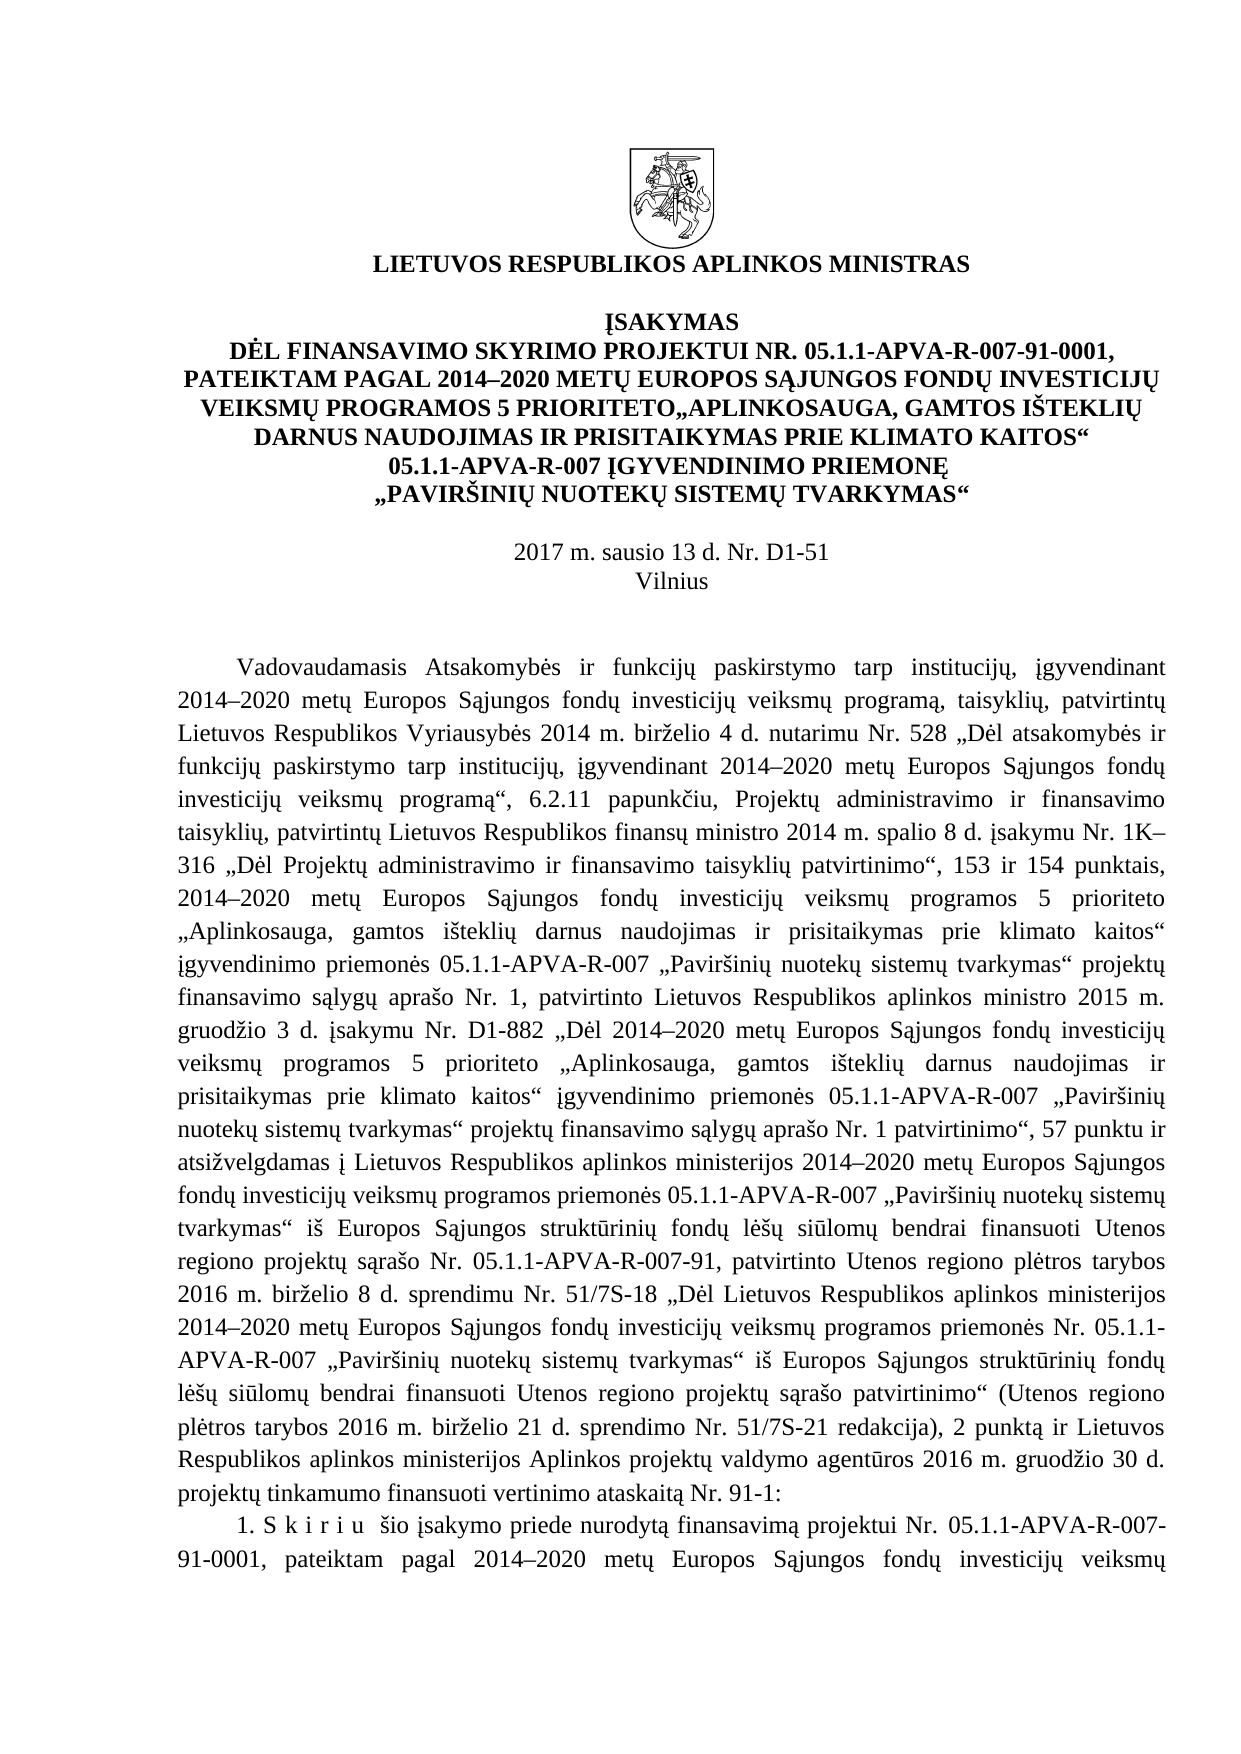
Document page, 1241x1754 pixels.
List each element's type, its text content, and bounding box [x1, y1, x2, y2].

text ĮSAKYMAS [177, 307, 1166, 336]
text DĖL FINANSAVIMO SKYRIMO PROJEKTUI NR. 05.1.1-APVA-R-007-91-0001, PATEIKTAM PAGAL 2014–2020 METŲ EUROPOS SĄJUNGOS FONDŲ INVESTICIJŲ VEIKSMŲ PROGRAMOS 5 PRIORITETO„APLINKOSAUGA, GAMTOS IŠTEKLIŲ DARNUS NAUDOJIMAS IR PRISITAIKYMAS PRIE KLIMATO KAITOS“ [177, 336, 1166, 451]
text „PAVIRŠINIŲ NUOTEKŲ SISTEMŲ TVARKYMAS“ [177, 479, 1166, 508]
text LIETUVOS RESPUBLIKOS APLINKOS MINISTRAS [177, 249, 1166, 278]
text 2017 m. sausio 13 d. Nr. D1-51 [177, 537, 1166, 566]
text 05.1.1-APVA-R-007 ĮGYVENDINIMO PRIEMONĘ [177, 451, 1166, 479]
text Vilnius [177, 566, 1166, 594]
text Vadovaudamasis Atsakomybės ir funkcijų paskirstymo tarp institucijų, įgyvendinant 2014–2020 metų Europos Sąjungos fondų investicijų veiksmų programą, taisyklių, patvirtintų Lietuvos Respublikos Vyriausybės 2014 m. birželio 4 d. nutarimu Nr. 528 „Dėl atsakomybės ir funkcijų paskirstymo tarp institucijų, įgyvendinant 2014–2020 metų Europos Sąjungos fondų investicijų veiksmų programą“, 6.2.11 papunkčiu, Projektų administravimo ir finansavimo taisyklių, patvirtintų Lietuvos Respublikos finansų ministro 2014 m. spalio 8 d. įsakymu Nr. 1K–316 „Dėl Projektų administravimo ir finansavimo taisyklių patvirtinimo“, 153 ir 154 punktais, 2014–2020 metų Europos Sąjungos fondų investicijų veiksmų programos 5 prioriteto „Aplinkosauga, gamtos išteklių darnus naudojimas ir prisitaikymas prie klimato kaitos“ įgyvendinimo priemonės 05.1.1-APVA-R-007 „Paviršinių nuotekų sistemų tvarkymas“ projektų finansavimo sąlygų aprašo Nr. 1, patvirtinto Lietuvos Respublikos aplinkos ministro 2015 m. gruodžio 3 d. įsakymu Nr. D1-882 „Dėl 2014–2020 metų Europos Sąjungos fondų investicijų veiksmų programos 5 prioriteto „Aplinkosauga, gamtos išteklių darnus naudojimas ir prisitaikymas prie klimato kaitos“ įgyvendinimo priemonės 05.1.1-APVA-R-007 „Paviršinių nuotekų sistemų tvarkymas“ projektų finansavimo sąlygų aprašo Nr. 1 patvirtinimo“, 57 punktu ir atsižvelgdamas į Lietuvos Respublikos aplinkos ministerijos 2014–2020 metų Europos Sąjungos fondų investicijų veiksmų programos priemonės 05.1.1-APVA-R-007 „Paviršinių nuotekų sistemų tvarkymas“ iš Europos Sąjungos struktūrinių fondų lėšų siūlomų bendrai finansuoti Utenos regiono projektų sąrašo Nr. 05.1.1-APVA-R-007-91, patvirtinto Utenos regiono plėtros tarybos 2016 m. birželio 8 d. sprendimu Nr. 51/7S-18 „Dėl Lietuvos Respublikos aplinkos ministerijos 2014–2020 metų Europos Sąjungos fondų investicijų veiksmų programos priemonės Nr. 05.1.1-APVA-R-007 „Paviršinių nuotekų sistemų tvarkymas“ iš Europos Sąjungos struktūrinių fondų lėšų siūlomų bendrai finansuoti Utenos regiono projektų sąrašo patvirtinimo“ (Utenos regiono plėtros tarybos 2016 m. birželio 21 d. sprendimo Nr. 51/7S-21 redakcija), 2 punktą ir Lietuvos Respublikos aplinkos ministerijos Aplinkos projektų valdymo agentūros 2016 m. gruodžio 30 d. projektų tinkamumo finansuoti vertinimo ataskaitą Nr. 91-1: [177, 652, 1166, 1506]
text 1. S k i r i u šio įsakymo priede nurodytą finansavimą projektui Nr. 05.1.1-APVA-R-007-91-0001, pateiktam pagal 2014–2020 metų Europos Sąjungos fondų investicijų veiksmų [177, 1511, 1166, 1572]
